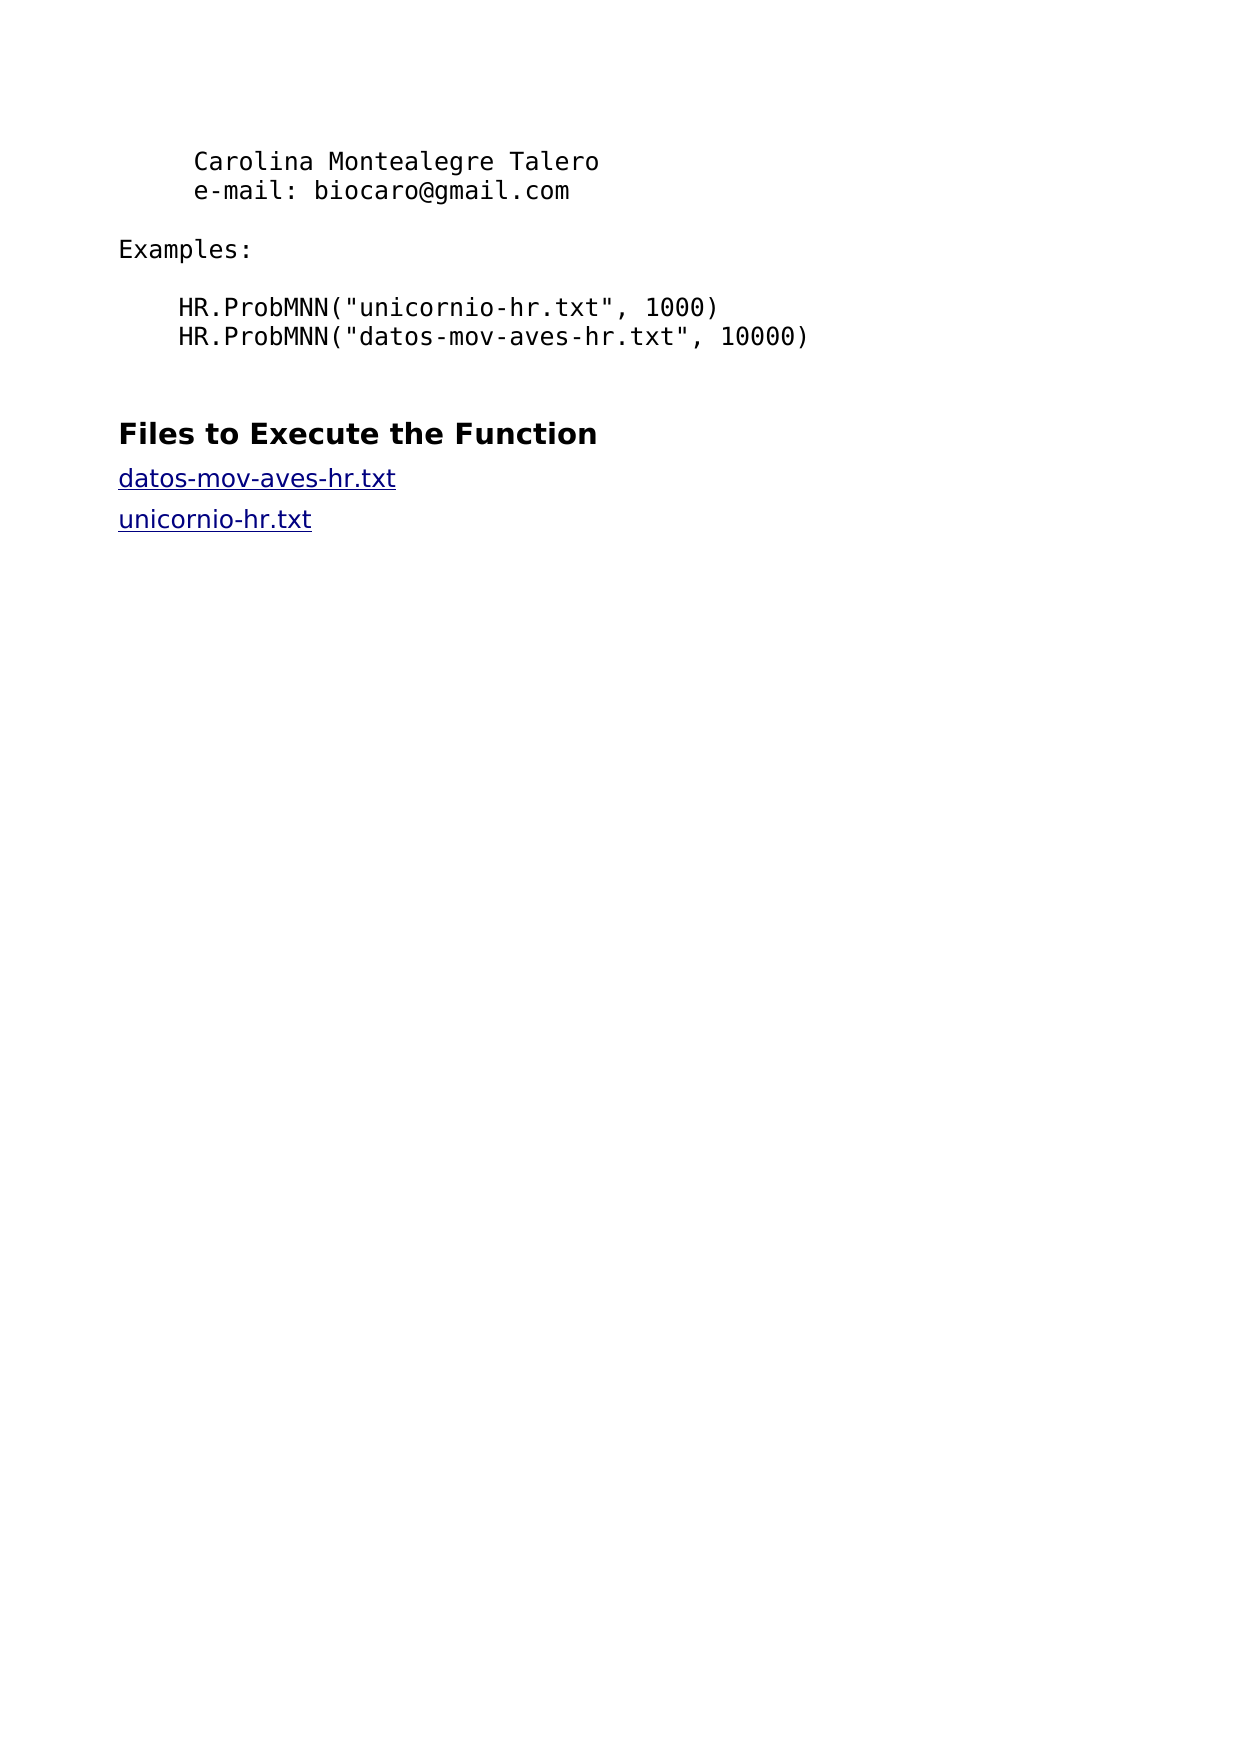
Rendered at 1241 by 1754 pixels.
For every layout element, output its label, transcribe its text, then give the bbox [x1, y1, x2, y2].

subtitle Files to Execute the Function [118, 417, 1122, 451]
text unicornio-hr.txt [118, 506, 1122, 535]
text Carolina Montealegre Talero e-mail: biocaro@gmail.com Examples: HR.ProbMNN("unicornio-hr.txt", 1000) HR.ProbMNN("datos-mov-aves-hr.txt", 10000) [118, 118, 1122, 381]
text datos-mov-aves-hr.txt [118, 464, 1122, 493]
